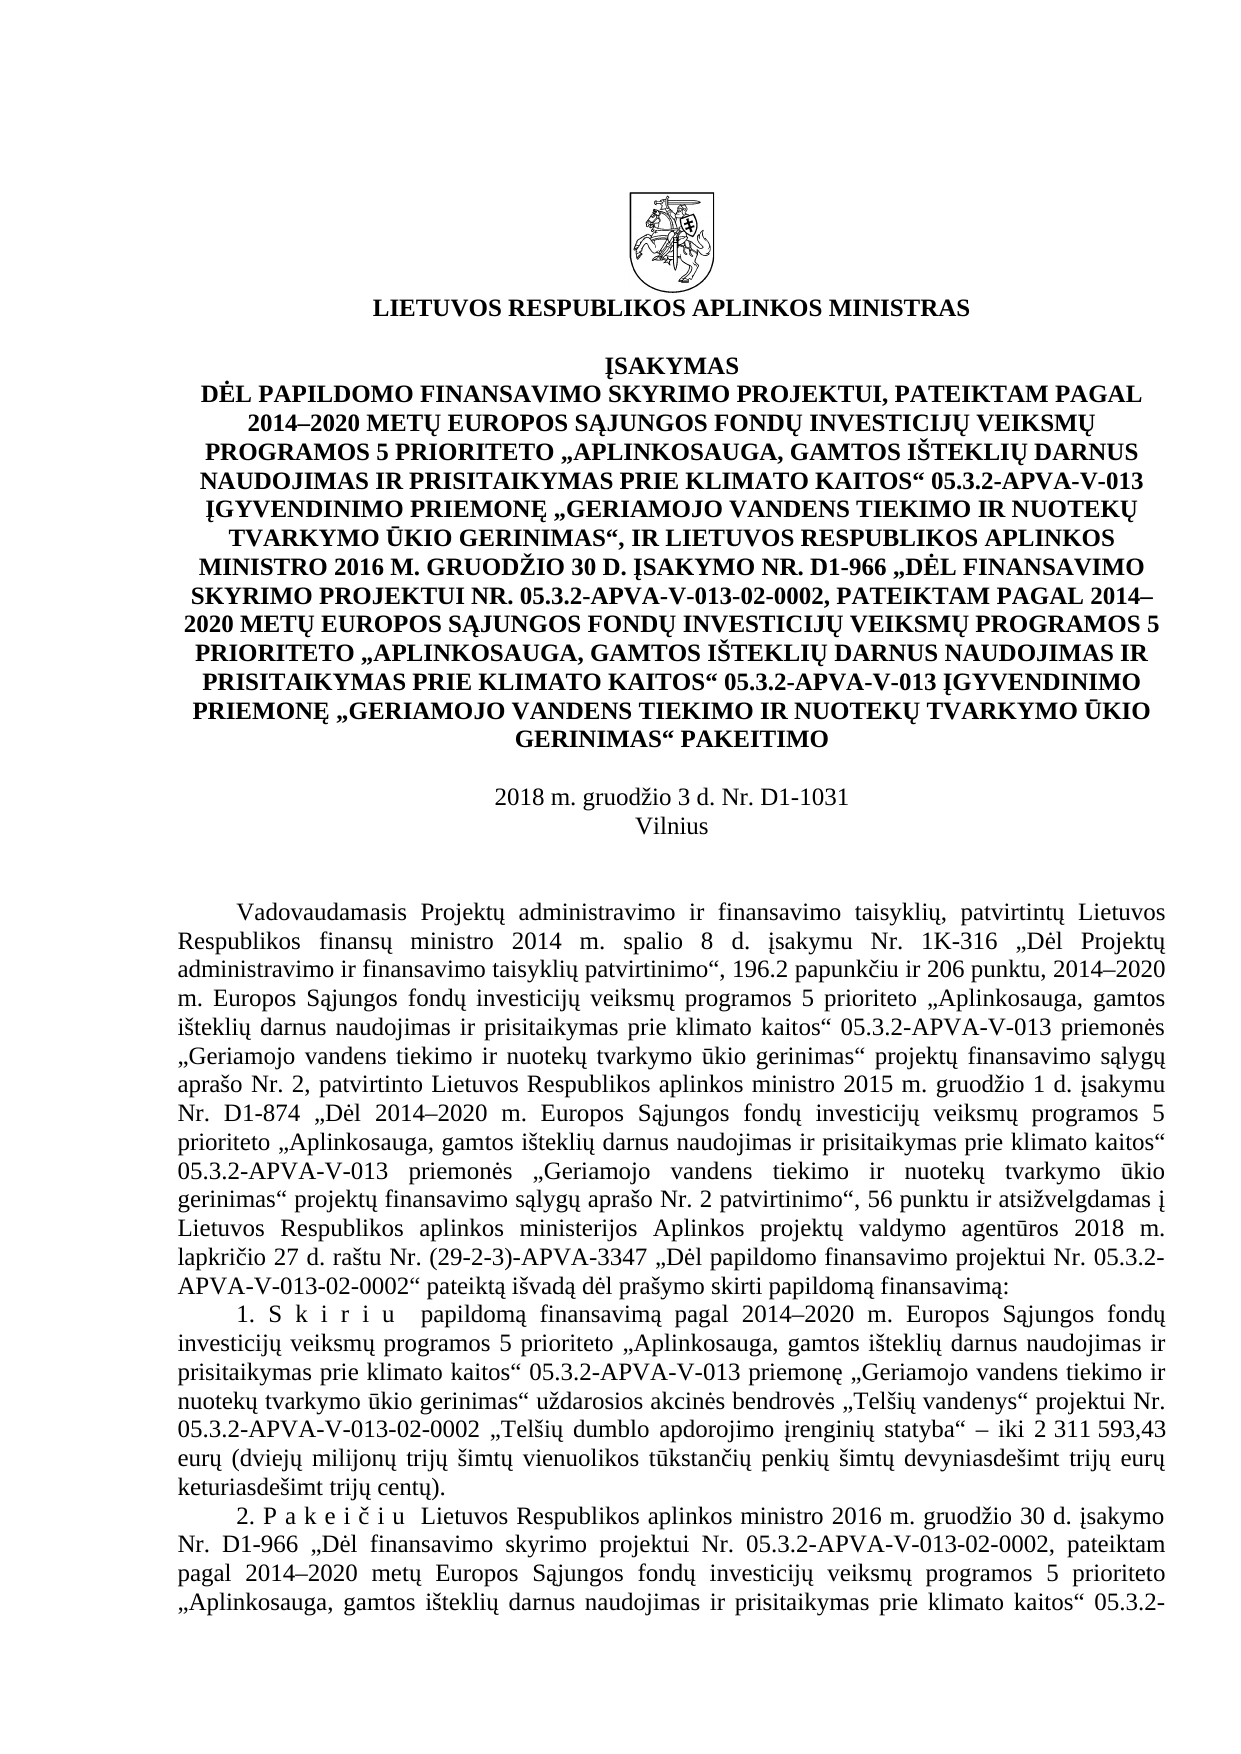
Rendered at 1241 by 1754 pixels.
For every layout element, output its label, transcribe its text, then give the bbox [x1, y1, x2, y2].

text Vilnius [177, 811, 1166, 868]
text ĮSAKYMAS [177, 351, 1166, 379]
text 2. P a k e i č i u Lietuvos Respublikos aplinkos ministro 2016 m. gruodžio 30 d. įsakymo Nr. D1-966 „Dėl finansavimo skyrimo projektui Nr. 05.3.2-APVA-V-013-02-0002, pateiktam pagal 2014–2020 metų Europos Sąjungos fondų investicijų veiksmų programos 5 prioriteto „Aplinkosauga, gamtos išteklių darnus naudojimas ir prisitaikymas prie klimato kaitos“ 05.3.2- [177, 1501, 1166, 1616]
text 2018 m. gruodžio 3 d. Nr. D1-1031 [177, 782, 1166, 811]
text Vadovaudamasis Projektų administravimo ir finansavimo taisyklių, patvirtintų Lietuvos Respublikos finansų ministro 2014 m. spalio 8 d. įsakymu Nr. 1K-316 „Dėl Projektų administravimo ir finansavimo taisyklių patvirtinimo“, 196.2 papunkčiu ir 206 punktu, 2014–2020 m. Europos Sąjungos fondų investicijų veiksmų programos 5 prioriteto „Aplinkosauga, gamtos išteklių darnus naudojimas ir prisitaikymas prie klimato kaitos“ 05.3.2-APVA-V-013 priemonės „Geriamojo vandens tiekimo ir nuotekų tvarkymo ūkio gerinimas“ projektų finansavimo sąlygų aprašo Nr. 2, patvirtinto Lietuvos Respublikos aplinkos ministro 2015 m. gruodžio 1 d. įsakymu Nr. D1-874 „Dėl 2014–2020 m. Europos Sąjungos fondų investicijų veiksmų programos 5 prioriteto „Aplinkosauga, gamtos išteklių darnus naudojimas ir prisitaikymas prie klimato kaitos“ 05.3.2-APVA-V-013 priemonės „Geriamojo vandens tiekimo ir nuotekų tvarkymo ūkio gerinimas“ projektų finansavimo sąlygų aprašo Nr. 2 patvirtinimo“, 56 punktu ir atsižvelgdamas į Lietuvos Respublikos aplinkos ministerijos Aplinkos projektų valdymo agentūros 2018 m. lapkričio 27 d. raštu Nr. (29-2-3)-APVA-3347 „Dėl papildomo finansavimo projektui Nr. 05.3.2-APVA-V-013-02-0002“ pateiktą išvadą dėl prašymo skirti papildomą finansavimą: [177, 897, 1166, 1299]
text 1. S k i r i u papildomą finansavimą pagal 2014–2020 m. Europos Sąjungos fondų investicijų veiksmų programos 5 prioriteto „Aplinkosauga, gamtos išteklių darnus naudojimas ir prisitaikymas prie klimato kaitos“ 05.3.2-APVA-V-013 priemonę „Geriamojo vandens tiekimo ir nuotekų tvarkymo ūkio gerinimas“ uždarosios akcinės bendrovės „Telšių vandenys“ projektui Nr. 05.3.2-APVA-V-013-02-0002 „Telšių dumblo apdorojimo įrenginių statyba“ – iki 2 311 593,43 eurų (dviejų milijonų trijų šimtų vienuolikos tūkstančių penkių šimtų devyniasdešimt trijų eurų keturiasdešimt trijų centų). [177, 1299, 1166, 1501]
text DĖL PAPILDOMO FINANSAVIMO SKYRIMO PROJEKTUI, PATEIKTAM PAGAL 2014–2020 METŲ EUROPOS SĄJUNGOS FONDŲ INVESTICIJŲ VEIKSMŲ PROGRAMOS 5 PRIORITETO „APLINKOSAUGA, GAMTOS IŠTEKLIŲ DARNUS NAUDOJIMAS IR PRISITAIKYMAS PRIE KLIMATO KAITOS“ 05.3.2-APVA-V-013 ĮGYVENDINIMO PRIEMONĘ „GERIAMOJO VANDENS TIEKIMO IR NUOTEKŲ TVARKYMO ŪKIO GERINIMAS“, IR LIETUVOS RESPUBLIKOS APLINKOS MINISTRO 2016 M. GRUODŽIO 30 D. ĮSAKYMO NR. D1-966 „DĖL FINANSAVIMO SKYRIMO PROJEKTUI NR. 05.3.2-APVA-V-013-02-0002, PATEIKTAM PAGAL 2014–2020 METŲ EUROPOS SĄJUNGOS FONDŲ INVESTICIJŲ VEIKSMŲ PROGRAMOS 5 PRIORITETO „APLINKOSAUGA, GAMTOS IŠTEKLIŲ DARNUS NAUDOJIMAS IR PRISITAIKYMAS PRIE KLIMATO KAITOS“ 05.3.2-APVA-V-013 ĮGYVENDINIMO PRIEMONĘ „GERIAMOJO VANDENS TIEKIMO IR NUOTEKŲ TVARKYMO ŪKIO GERINIMAS“ PAKEITIMO [177, 379, 1166, 753]
text LIETUVOS RESPUBLIKOS APLINKOS MINISTRAS [177, 293, 1166, 322]
